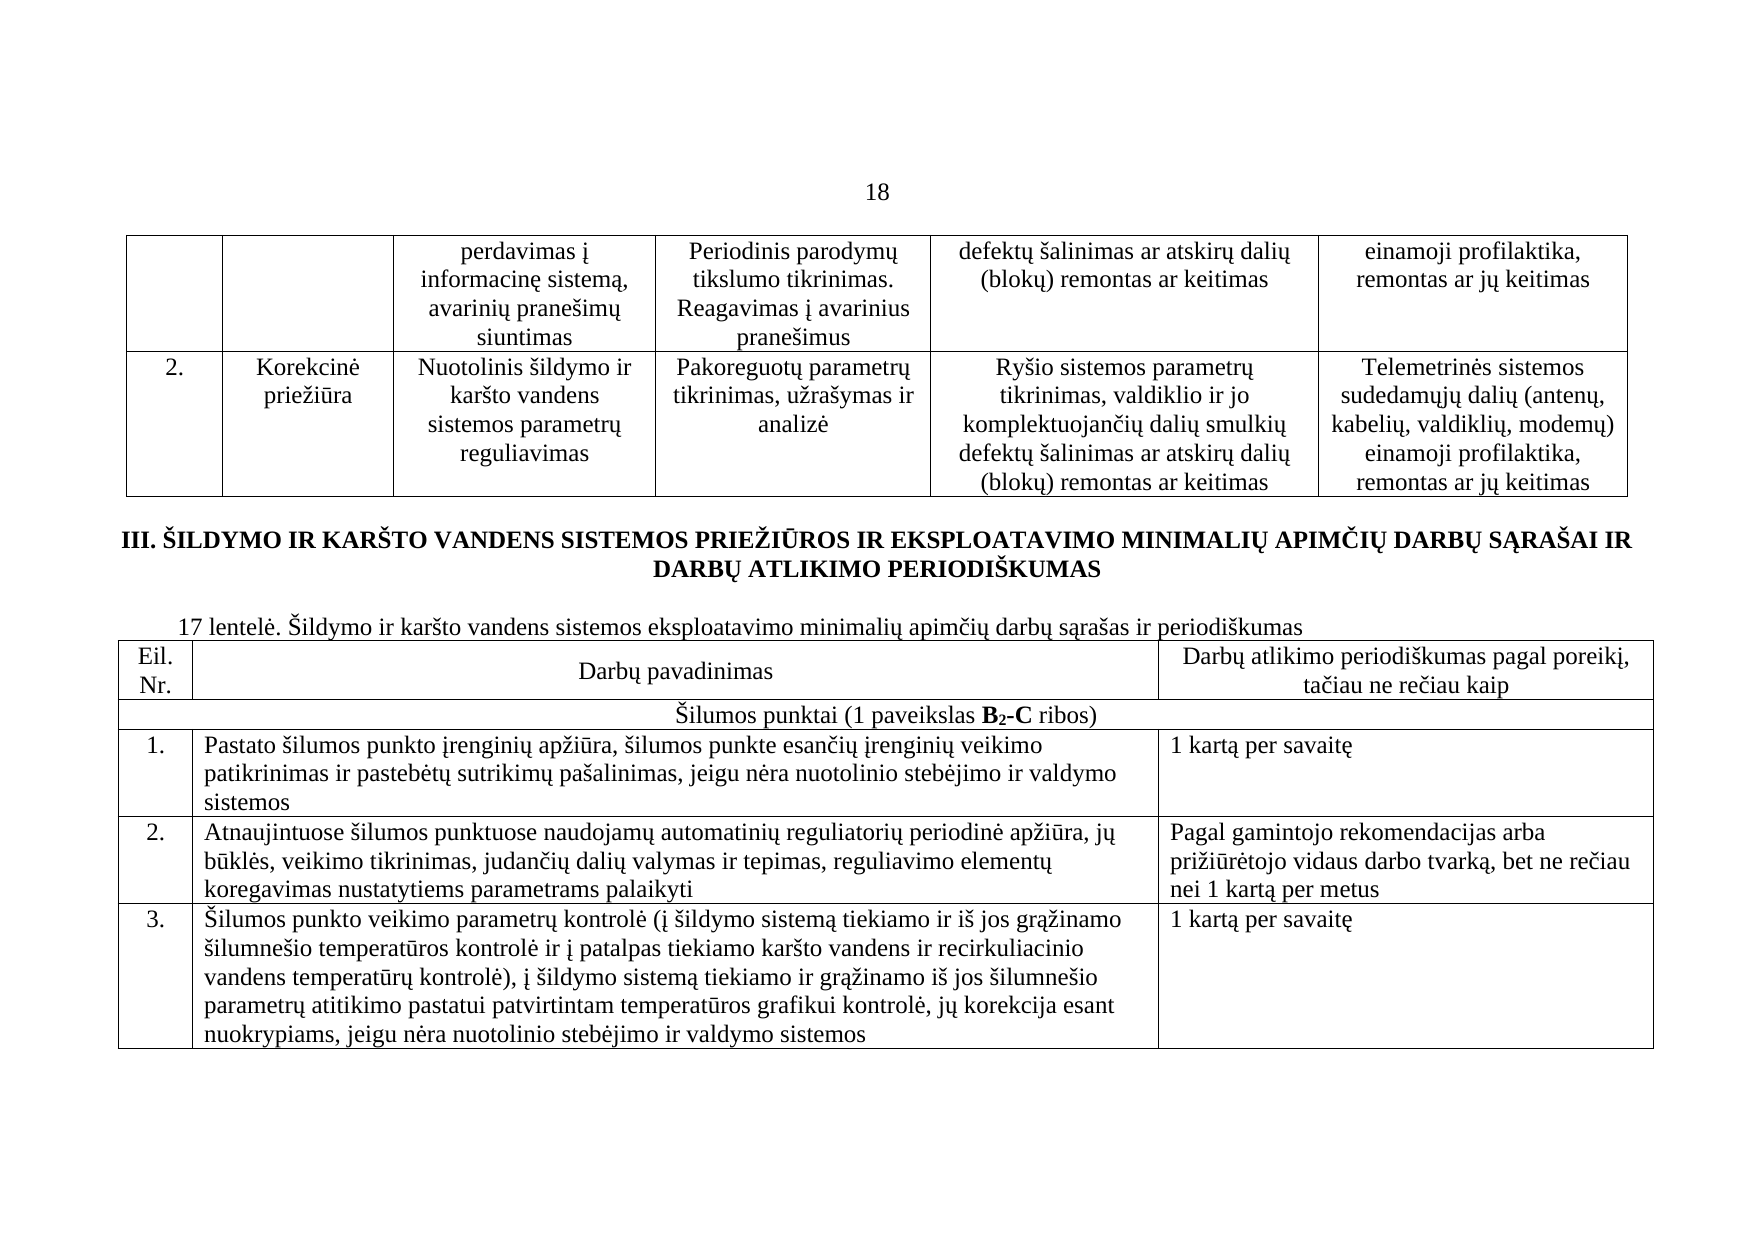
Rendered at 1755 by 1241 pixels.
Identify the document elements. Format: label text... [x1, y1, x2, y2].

table_cell [223, 236, 393, 351]
table_cell Šilumos punkto veikimo parametrų kontrolė (į šildymo sistemą tiekiamo ir iš jos grąžinamo šilumnešio temperatūros kontrolė ir į patalpas tiekiamo karšto vandens ir recirkuliacinio vandens temperatūrų kontrolė), į šildymo sistemą tiekiamo ir grąžinamo iš jos šilumnešio parametrų atitikimo pastatui patvirtintam temperatūros grafikui kontrolė, jų korekcija esant nuokrypiams, jeigu nėra nuotolinio stebėjimo ir valdymo sistemos [193, 904, 1158, 1048]
table_cell 2. [119, 817, 192, 903]
table_cell defektų šalinimas ar atskirų dalių (blokų) remontas ar keitimas [931, 236, 1318, 351]
table_cell [127, 236, 222, 351]
table_header Eil. Nr. [119, 641, 192, 699]
table_header Darbų atlikimo periodiškumas pagal poreikį, tačiau ne rečiau kaip [1159, 641, 1653, 699]
table_cell Periodinis parodymų tikslumo tikrinimas. Reagavimas į avarinius pranešimus [656, 236, 930, 351]
table_cell Šilumos punktai (1 paveikslas B2-C ribos) [119, 700, 1653, 729]
table_cell Telemetrinės sistemos sudedamųjų dalių (antenų, kabelių, valdiklių, modemų) einamoji profilaktika, remontas ar jų keitimas [1319, 352, 1627, 496]
table_cell 1 kartą per savaitę [1159, 730, 1653, 816]
table_cell Atnaujintuose šilumos punktuose naudojamų automatinių reguliatorių periodinė apžiūra, jų būklės, veikimo tikrinimas, judančių dalių valymas ir tepimas, reguliavimo elementų koregavimas nustatytiems parametrams palaikyti [193, 817, 1158, 903]
table_cell Korekcinė priežiūra [223, 352, 393, 496]
table_cell Pakoreguotų parametrų tikrinimas, užrašymas ir analizė [656, 352, 930, 496]
text 17 lentelė. Šildymo ir karšto vandens sistemos eksploatavimo minimalių apimčių darbų sąrašas ir periodiškumas [118, 612, 1636, 640]
text III. ŠILDYMO IR KARŠTO VANDENS SISTEMOS PRIEŽIŪROS IR EKSPLOATAVIMO MINIMALIŲ APIMČIŲ DARBŲ SĄRAŠAI IR DARBŲ ATLIKIMO PERIODIŠKUMAS [118, 525, 1636, 583]
table_cell Ryšio sistemos parametrų tikrinimas, valdiklio ir jo komplektuojančių dalių smulkių defektų šalinimas ar atskirų dalių (blokų) remontas ar keitimas [931, 352, 1318, 496]
table_cell 1 kartą per savaitę [1159, 904, 1653, 1048]
table_cell einamoji profilaktika, remontas ar jų keitimas [1319, 236, 1627, 351]
table_cell Pagal gamintojo rekomendacijas arba prižiūrėtojo vidaus darbo tvarką, bet ne rečiau nei 1 kartą per metus [1159, 817, 1653, 903]
table_header Darbų pavadinimas [193, 641, 1158, 699]
table_cell Nuotolinis šildymo ir karšto vandens sistemos parametrų reguliavimas [394, 352, 655, 496]
table_cell perdavimas į informacinę sistemą, avarinių pranešimų siuntimas [394, 236, 655, 351]
table_cell 1. [119, 730, 192, 816]
table_cell 3. [119, 904, 192, 1048]
table_cell 2. [127, 352, 222, 496]
table_cell Pastato šilumos punkto įrenginių apžiūra, šilumos punkte esančių įrenginių veikimo patikrinimas ir pastebėtų sutrikimų pašalinimas, jeigu nėra nuotolinio stebėjimo ir valdymo sistemos [193, 730, 1158, 816]
